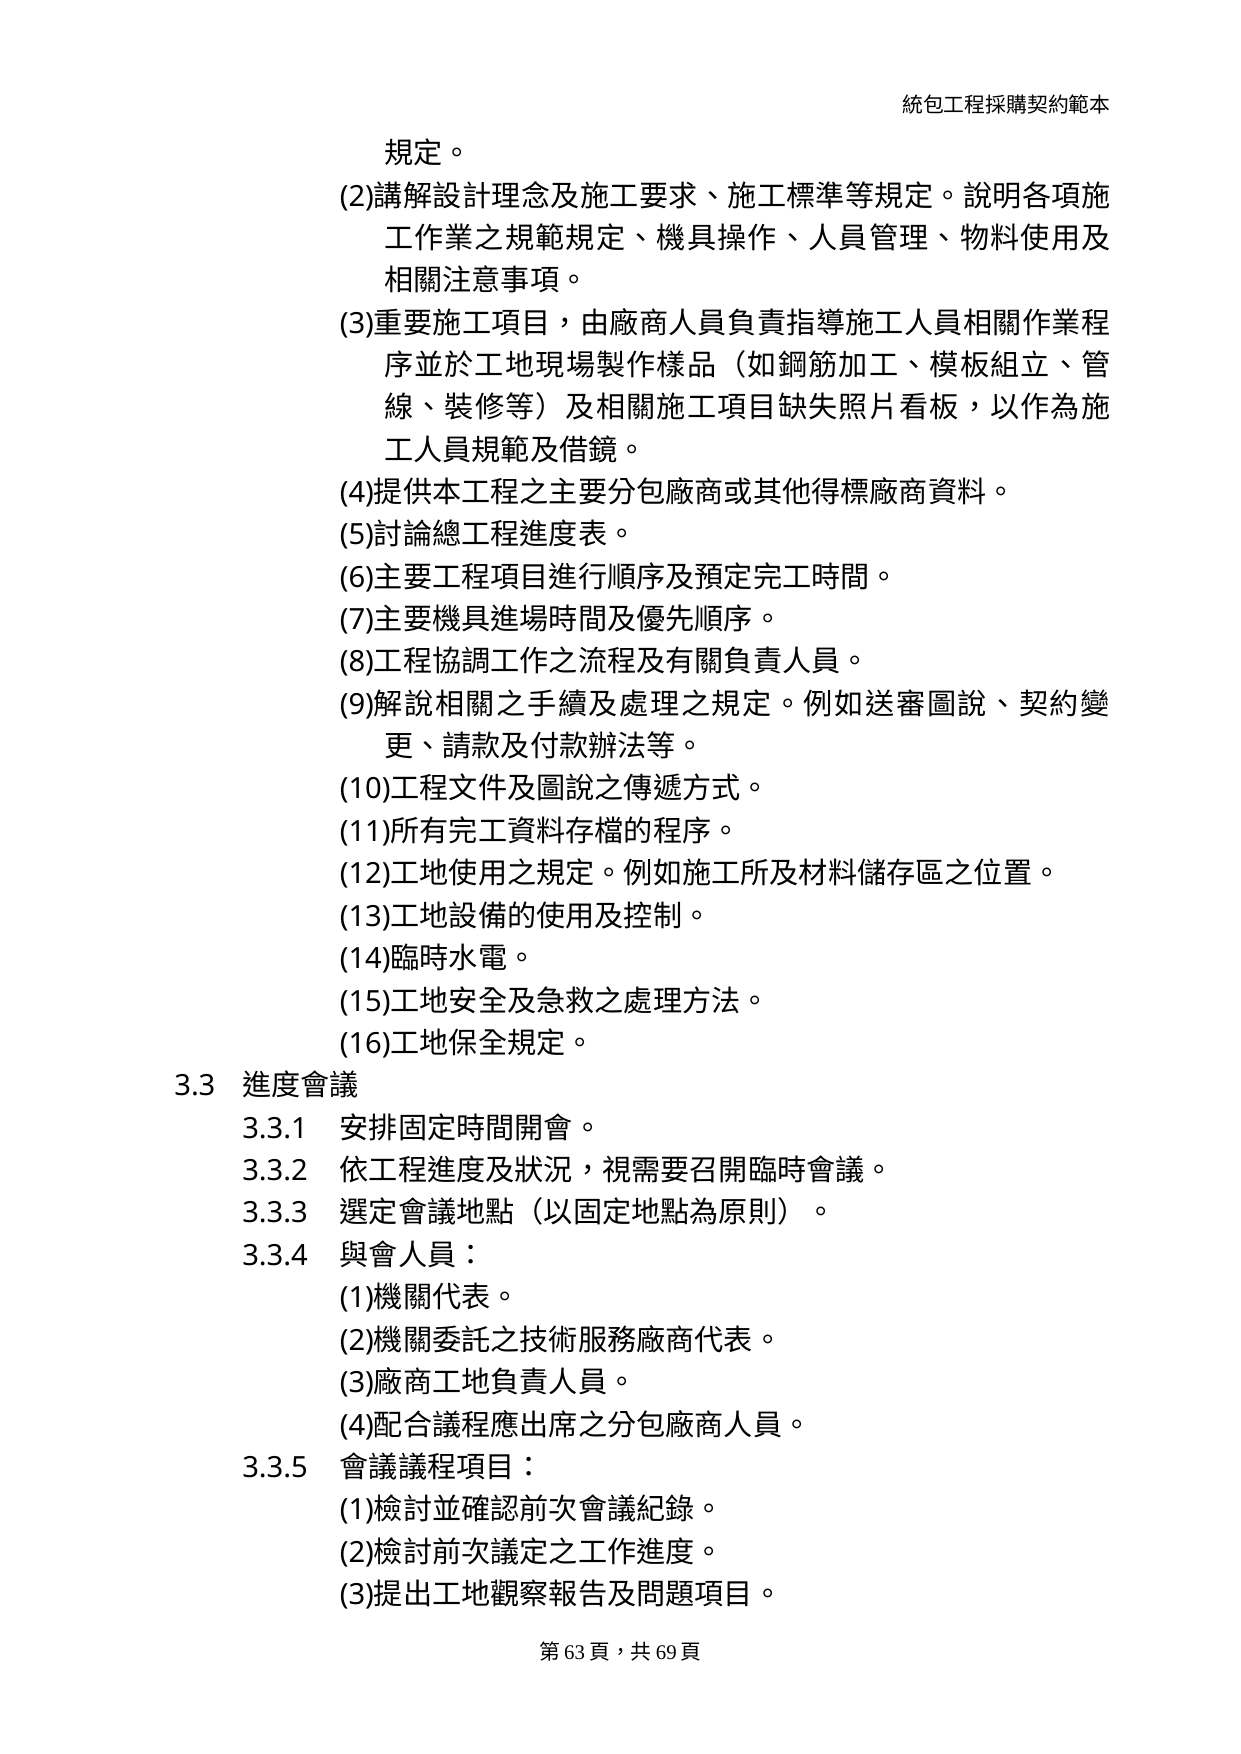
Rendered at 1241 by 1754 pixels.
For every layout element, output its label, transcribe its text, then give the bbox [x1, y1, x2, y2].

list 解說相關之手續及處理之規定。例如送審圖說、契約變更、請款及付款辦法等。 [339, 680, 1110, 765]
list 所有完工資料存檔的程序。 [339, 807, 1110, 850]
list 提供本工程之主要分包廠商或其他得標廠商資料。 [339, 468, 1110, 511]
list 選定會議地點（以固定地點為原則）。 [242, 1189, 1110, 1231]
list 檢討並確認前次會議紀錄。 [339, 1486, 1110, 1528]
list 工地保全規定。 [339, 1019, 1110, 1062]
list 工程文件及圖說之傳遞方式。 [339, 765, 1110, 807]
list 臨時水電。 [339, 935, 1110, 977]
list 廠商工地負責人員。 [339, 1359, 1110, 1401]
list 工程協調工作之流程及有關負責人員。 [339, 638, 1110, 680]
list 安排固定時間開會。 [242, 1104, 1110, 1147]
list 進度會議 [174, 1062, 1110, 1104]
list 會議議程項目： [242, 1443, 1110, 1486]
list 講解設計理念及施工要求、施工標準等規定。說明各項施工作業之規範規定、機具操作、人員管理、物料使用及相關注意事項。 [339, 172, 1110, 299]
list 重要施工項目，由廠商人員負責指導施工人員相關作業程序並於工地現場製作樣品（如鋼筋加工、模板組立、管線、裝修等）及相關施工項目缺失照片看板，以作為施工人員規範及借鏡。 [339, 299, 1110, 468]
list 機關代表。 [339, 1274, 1110, 1316]
list 依契約內容釐清各單位在各階段之權責，並說明權責劃分規定。 [339, 130, 1110, 172]
list 配合議程應出席之分包廠商人員。 [339, 1401, 1110, 1443]
list 工地使用之規定。例如施工所及材料儲存區之位置。 [339, 850, 1110, 892]
list 工地設備的使用及控制。 [339, 892, 1110, 935]
list 與會人員： [242, 1231, 1110, 1274]
list 討論總工程進度表。 [339, 511, 1110, 553]
list 工地安全及急救之處理方法。 [339, 977, 1110, 1019]
list 檢討前次議定之工作進度。 [339, 1528, 1110, 1571]
list 提出工地觀察報告及問題項目。 [339, 1571, 1110, 1613]
list 依工程進度及狀況，視需要召開臨時會議。 [242, 1147, 1110, 1189]
list 主要機具進場時間及優先順序。 [339, 596, 1110, 638]
list 機關委託之技術服務廠商代表。 [339, 1316, 1110, 1359]
list 主要工程項目進行順序及預定完工時間。 [339, 553, 1110, 596]
